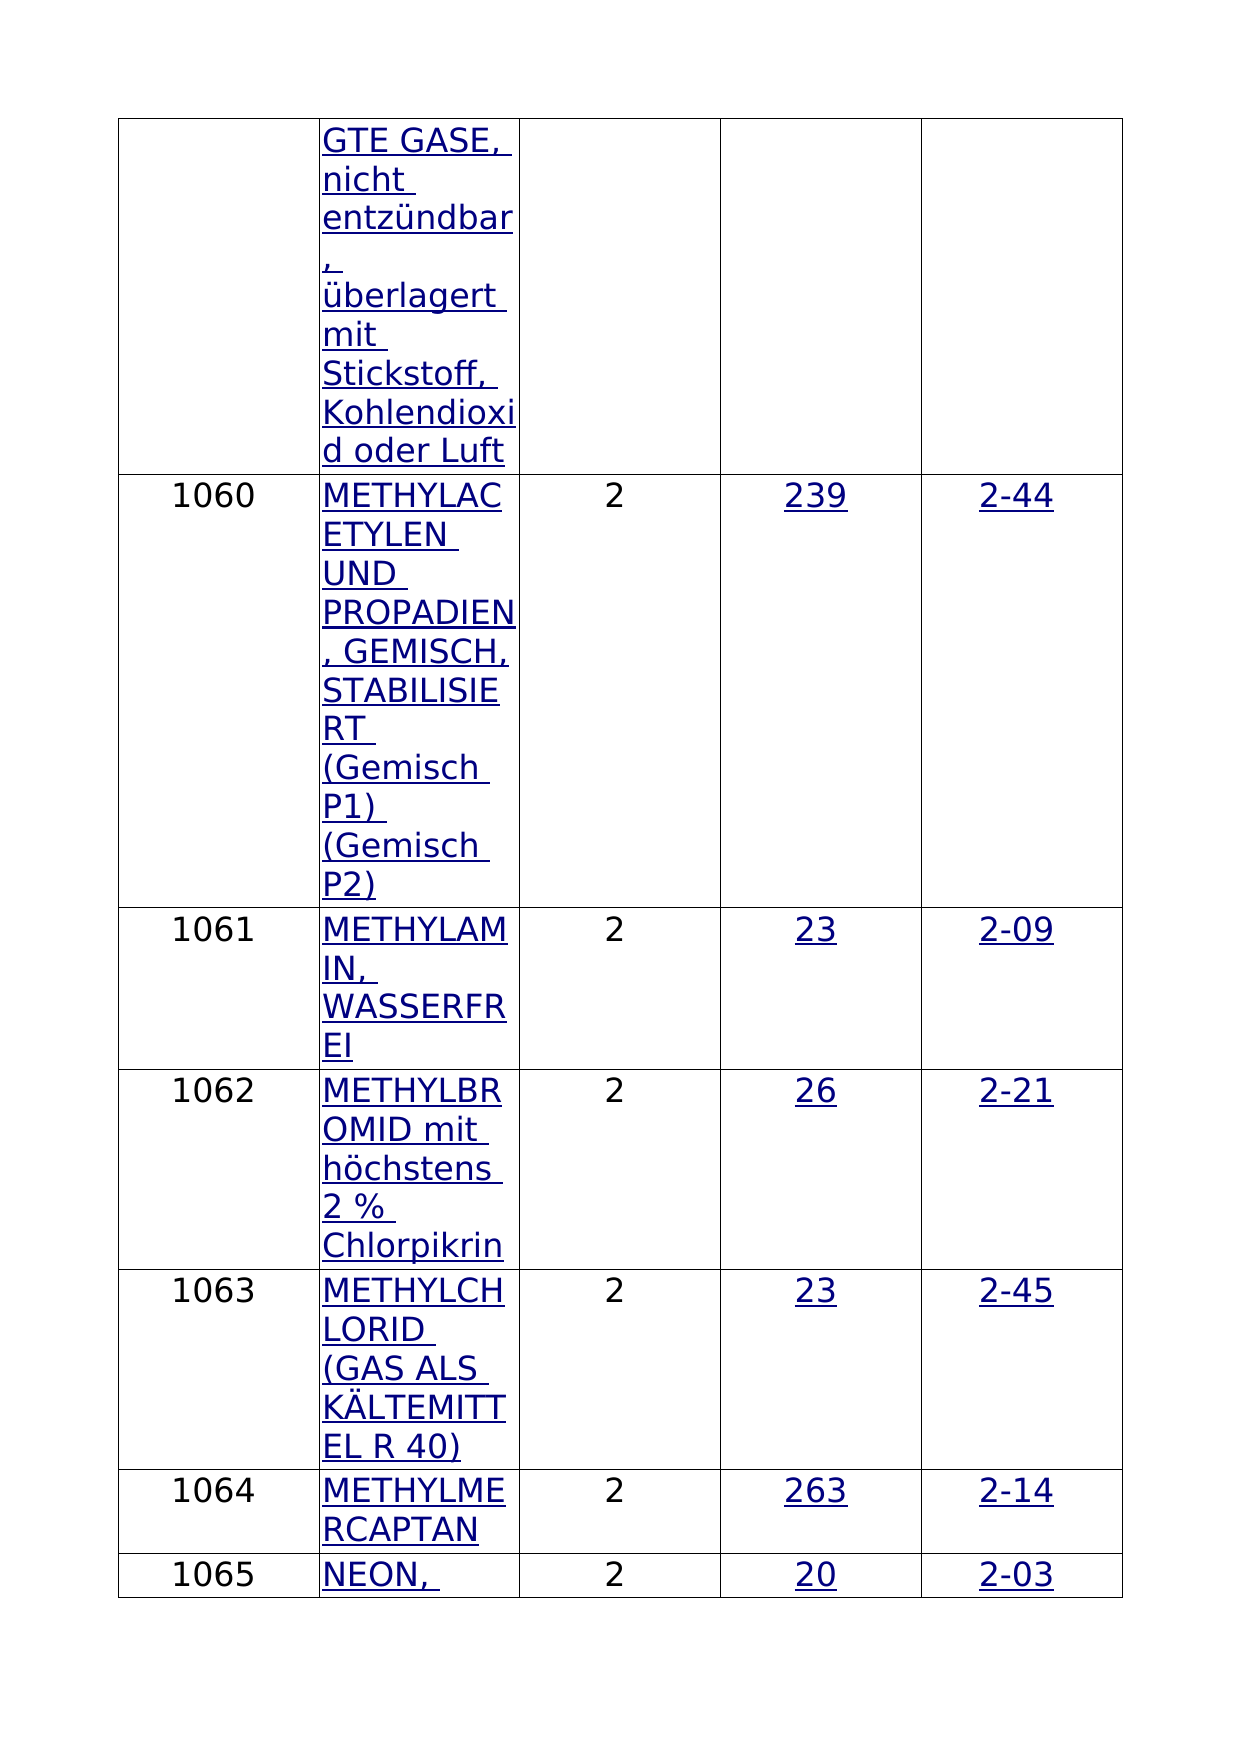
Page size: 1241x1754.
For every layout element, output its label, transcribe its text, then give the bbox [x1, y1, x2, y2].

table_cell 2-09 [922, 908, 1122, 1068]
table_cell 23 [721, 908, 921, 1068]
table_cell 20 [721, 1554, 921, 1597]
table_cell 1063 [119, 1270, 319, 1469]
table_cell [922, 119, 1122, 474]
table_cell 2-45 [922, 1270, 1122, 1469]
table_cell 2 [520, 1554, 720, 1597]
table_cell 1060 [119, 475, 319, 907]
table_cell 1062 [119, 1070, 319, 1269]
table_cell 2-14 [922, 1470, 1122, 1552]
table_cell 2 [520, 1470, 720, 1552]
table_cell 1065 [119, 1554, 319, 1597]
table_cell 2 [520, 475, 720, 907]
table_cell METHYLACETYLEN UND PROPADIEN, GEMISCH, STABILISIERT (Gemisch P1) (Gemisch P2) [320, 475, 519, 907]
table_cell 239 [721, 475, 921, 907]
table_cell 2-03 [922, 1554, 1122, 1597]
table_cell METHYLAMIN, WASSERFREI [320, 908, 519, 1068]
table_cell 1061 [119, 908, 319, 1068]
table_cell 2 [520, 908, 720, 1068]
table_cell METHYLCHLORID (GAS ALS KÄLTEMITTEL R 40) [320, 1270, 519, 1469]
table_cell 263 [721, 1470, 921, 1552]
table_cell 2-44 [922, 475, 1122, 907]
table_cell NEON, [320, 1554, 519, 1597]
table_cell 2 [520, 1270, 720, 1469]
table_cell GTE GASE, nicht entzündbar, überlagert mit Stickstoff, Kohlendioxid oder Luft [320, 119, 519, 474]
table_cell 2 [520, 1070, 720, 1269]
table_cell [721, 119, 921, 474]
table_cell 1064 [119, 1470, 319, 1552]
table_cell METHYLBROMID mit höchstens 2 % Chlorpikrin [320, 1070, 519, 1269]
table_cell 26 [721, 1070, 921, 1269]
table_cell METHYLMERCAPTAN [320, 1470, 519, 1552]
table_cell [119, 119, 319, 474]
table_cell [520, 119, 720, 474]
table_cell 23 [721, 1270, 921, 1469]
table_cell 2-21 [922, 1070, 1122, 1269]
